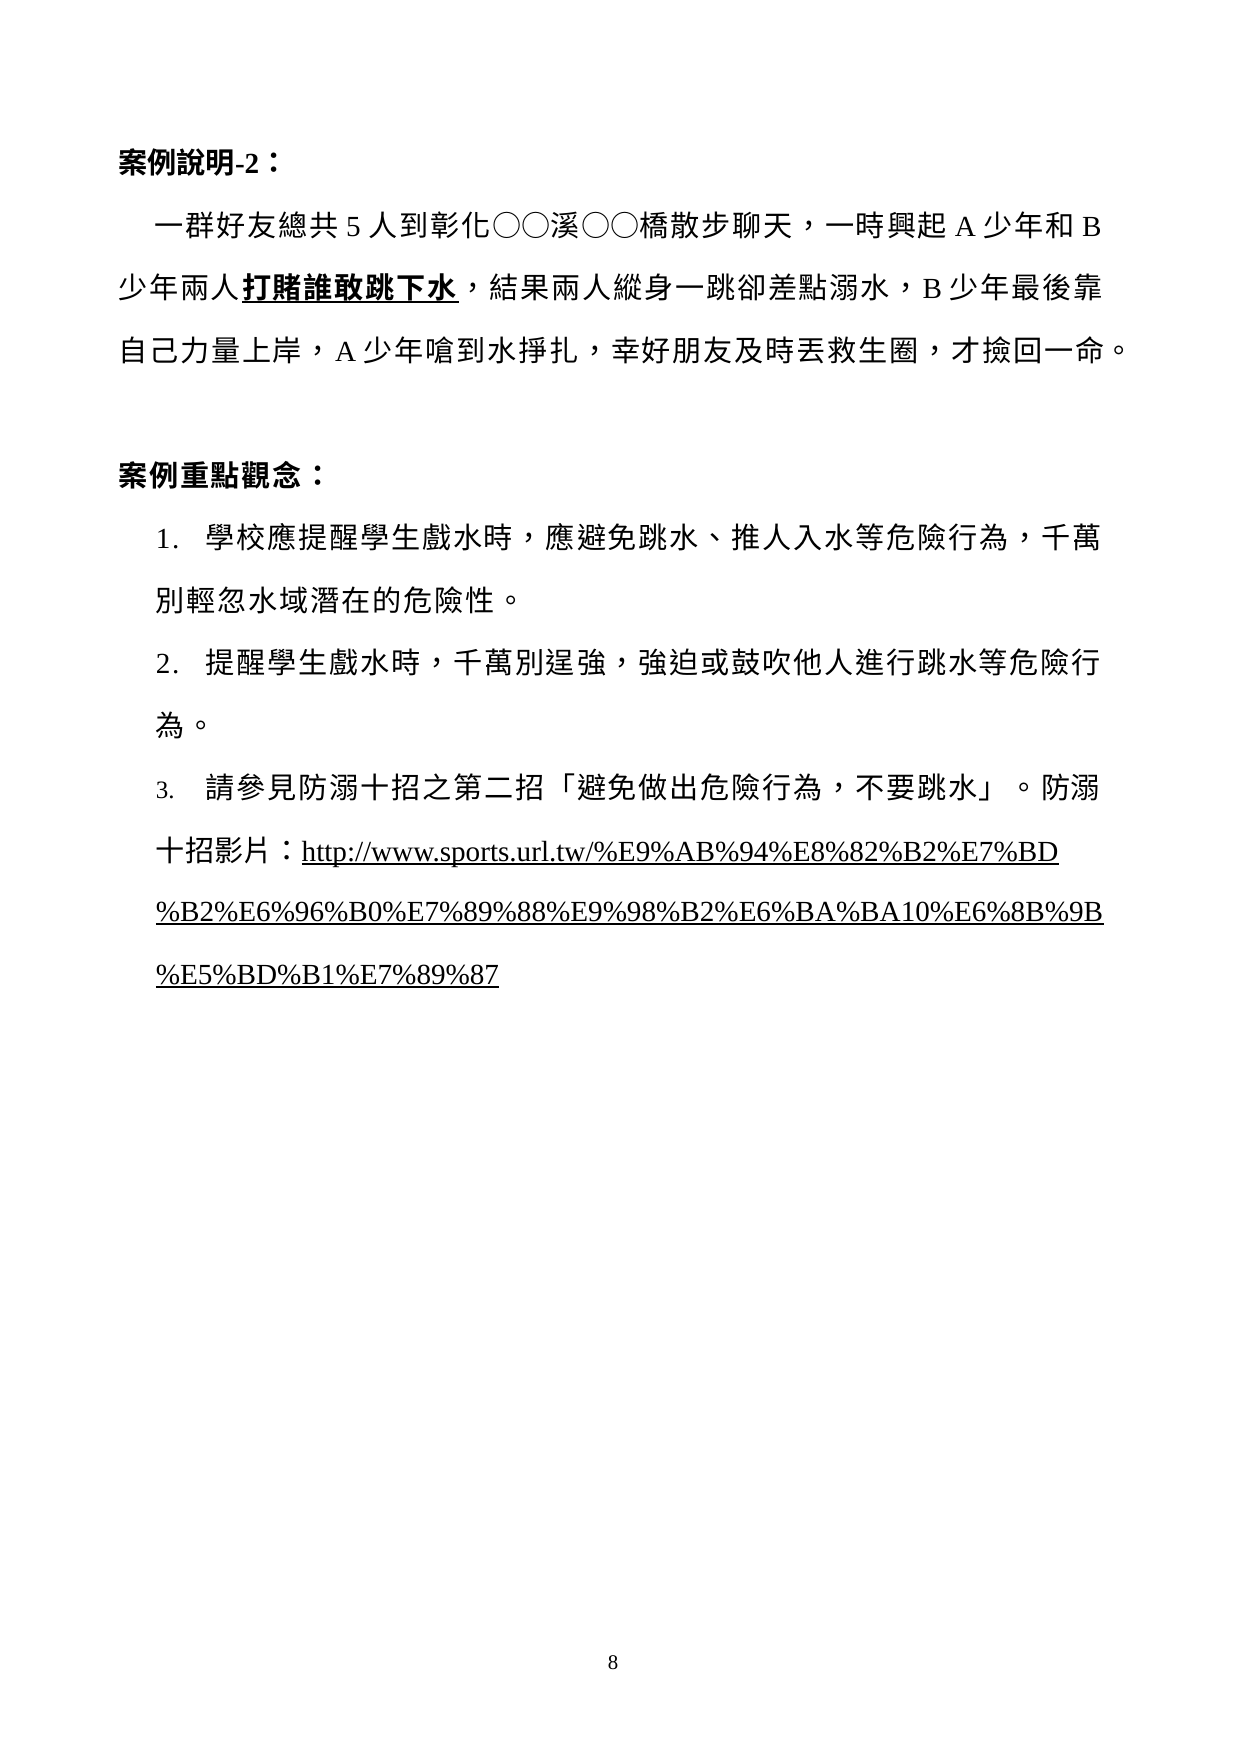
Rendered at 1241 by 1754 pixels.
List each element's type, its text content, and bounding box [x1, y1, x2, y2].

list 請參見防溺十招之第二招「避免做出危險行為，不要跳水」。防溺十招影片：http://www.sports.url.tw/%E9%AB%94%E8%82%B2%E7%BD%B2%E6%96%B0%E7%89%88%E9%98%B2%E6%BA%BA10%E6%8B%9B%E5%BD%B1%E7%89%87 [156, 744, 1107, 994]
text 案例說明-2： [118, 119, 1107, 182]
list 學校應提醒學生戲水時，應避免跳水、推人入水等危險行為，千萬別輕忽水域潛在的危險性。 [156, 494, 1107, 619]
text 案例重點觀念： [118, 432, 1107, 494]
list 提醒學生戲水時，千萬別逞強，強迫或鼓吹他人進行跳水等危險行為。 [156, 619, 1107, 744]
text 一群好友總共5人到彰化○○溪○○橋散步聊天，一時興起A少年和B少年兩人打賭誰敢跳下水，結果兩人縱身一跳卻差點溺水，B少年最後靠自己力量上岸，A少年嗆到水掙扎，幸好朋友及時丟救生圈，才撿回一命。 [118, 182, 1107, 369]
